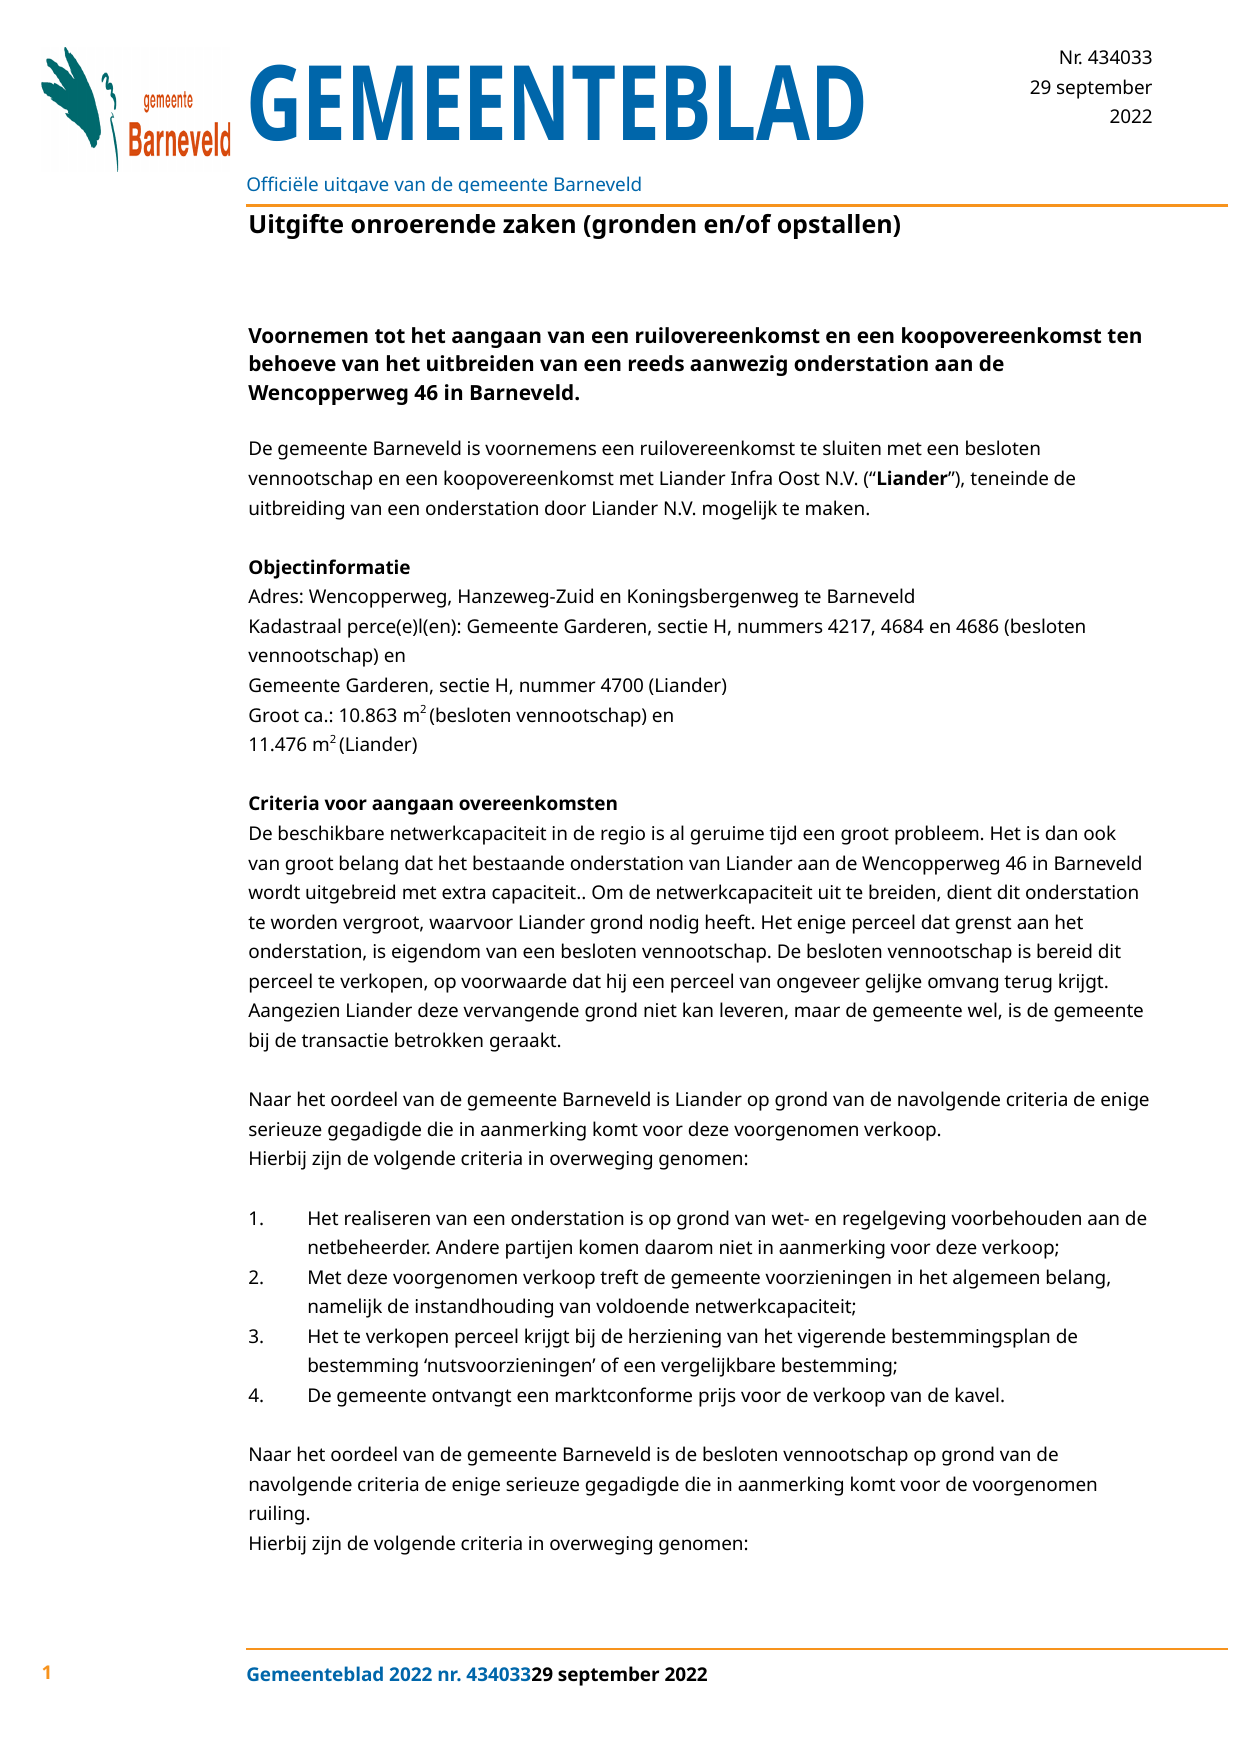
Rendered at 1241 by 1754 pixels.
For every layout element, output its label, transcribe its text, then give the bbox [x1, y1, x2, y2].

text Hierbij zijn de volgende criteria in overweging genomen: [248, 1146, 1152, 1171]
text Adres: Wencopperweg, Hanzeweg-Zuid en Koningsbergenweg te Barneveld [248, 583, 1152, 609]
text Objectinformatie [248, 554, 1152, 580]
text Groot ca.: 10.863 m2 (besloten vennootschap) en [248, 702, 1152, 728]
text Voornemen tot het aangaan van een ruilovereenkomst en een koopovereenkomst ten behoeve van het uitbreiden van een reeds aanwezig onderstation aan de Wencopperweg 46 in Barneveld. [248, 321, 1152, 406]
text Naar het oordeel van de gemeente Barneveld is Liander op grond van de navolgende criteria de enige serieuze gegadigde die in aanmerking komt voor deze voorgenomen verkoop. [248, 1086, 1152, 1142]
list Het te verkopen perceel krijgt bij de herziening van het vigerende bestemmingsplan de bestemming ‘nutsvoorzieningen’ of een vergelijkbare bestemming; [248, 1323, 1152, 1378]
text De beschikbare netwerkcapaciteit in de regio is al geruime tijd een groot probleem. Het is dan ook van groot belang dat het bestaande onderstation van Liander aan de Wencopperweg 46 in Barneveld wordt uitgebreid met extra capaciteit.. Om de netwerkcapaciteit uit te breiden, dient dit onderstation te worden vergroot, waarvoor Liander grond nodig heeft. Het enige perceel dat grenst aan het onderstation, is eigendom van een besloten vennootschap. De besloten vennootschap is bereid dit perceel te verkopen, op voorwaarde dat hij een perceel van ongeveer gelijke omvang terug krijgt. Aangezien Liander deze vervangende grond niet kan leveren, maar de gemeente wel, is de gemeente bij de transactie betrokken geraakt. [248, 820, 1152, 1053]
list De gemeente ontvangt een marktconforme prijs voor de verkoop van de kavel. [248, 1382, 1152, 1408]
text De gemeente Barneveld is voornemens een ruilovereenkomst te sluiten met een besloten vennootschap en een koopovereenkomst met Liander Infra Oost N.V. (“Liander”), teneinde de uitbreiding van een onderstation door Liander N.V. mogelijk te maken. [248, 436, 1152, 521]
text Hierbij zijn de volgende criteria in overweging genomen: [248, 1530, 1152, 1556]
text Gemeente Garderen, sectie H, nummer 4700 (Liander) [248, 672, 1152, 698]
text Naar het oordeel van de gemeente Barneveld is de besloten vennootschap op grond van de navolgende criteria de enige serieuze gegadigde die in aanmerking komt voor de voorgenomen ruiling. [248, 1441, 1152, 1526]
text Criteria voor aangaan overeenkomsten [248, 791, 1152, 816]
text Kadastraal perce(e)l(en): Gemeente Garderen, sectie H, nummers 4217, 4684 en 4686 (besloten vennootschap) en [248, 613, 1152, 668]
list Met deze voorgenomen verkoop treft de gemeente voorzieningen in het algemeen belang, namelijk de instandhouding van voldoende netwerkcapaciteit; [248, 1264, 1152, 1319]
list Het realiseren van een onderstation is op grond van wet- en regelgeving voorbehouden aan de netbeheerder. Andere partijen komen daarom niet in aanmerking voor deze verkoop; [248, 1205, 1152, 1260]
text 11.476 m2 (Liander) [248, 731, 1152, 757]
picture [41, 47, 231, 172]
text Uitgifte onroerende zaken (gronden en/of opstallen) [248, 207, 1152, 241]
